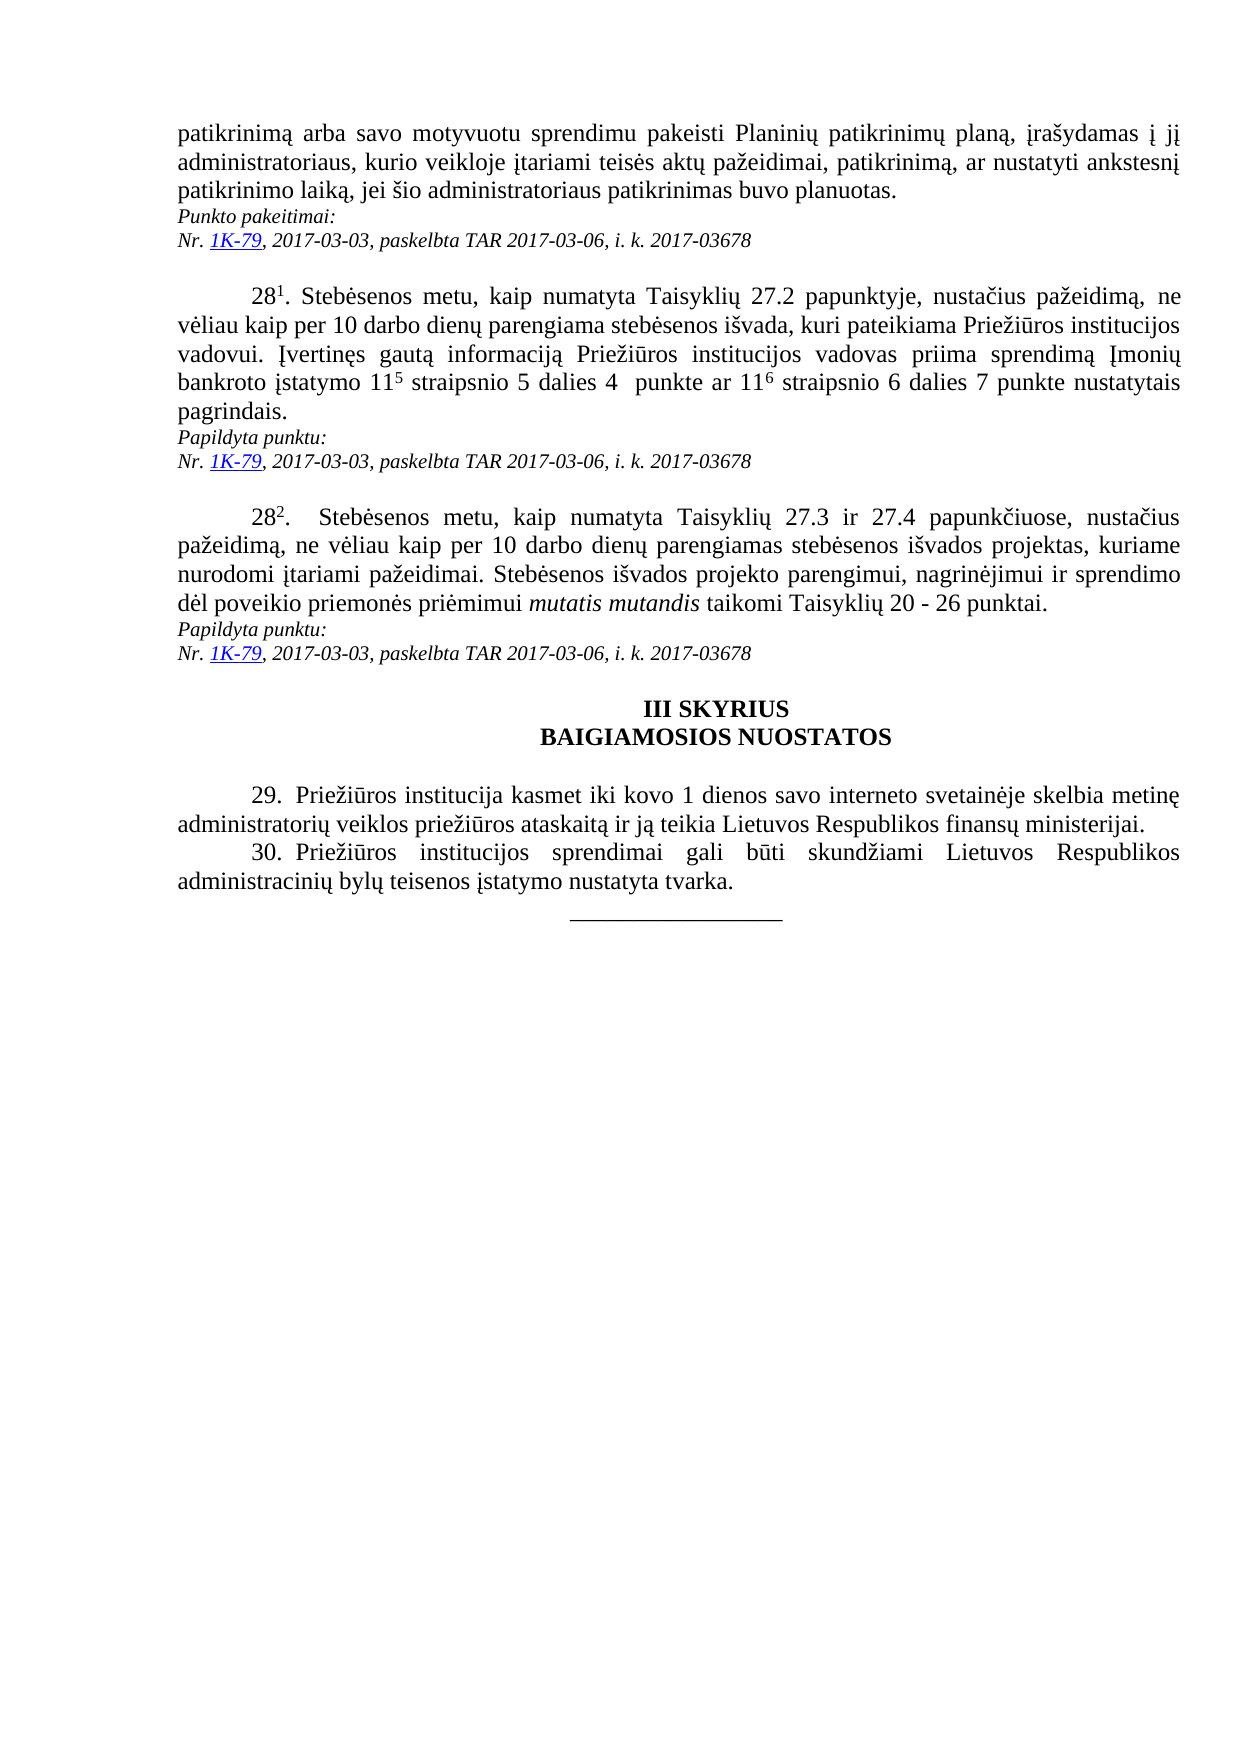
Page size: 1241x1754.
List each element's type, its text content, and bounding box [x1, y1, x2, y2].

text _________________ [177, 895, 1181, 924]
text Nr. 1K-79, 2017-03-03, paskelbta TAR 2017-03-06, i. k. 2017-03678 [177, 641, 1181, 665]
text 29. Priežiūros institucija kasmet iki kovo 1 dienos savo interneto svetainėje skelbia metinę administratorių veiklos priežiūros ataskaitą ir ją teikia Lietuvos Respublikos finansų ministerijai. [177, 780, 1181, 837]
text Papildyta punktu: [177, 617, 1181, 641]
text Papildyta punktu: [177, 425, 1181, 449]
text III SKYRIUS [177, 694, 1181, 722]
text Nr. 1K-79, 2017-03-03, paskelbta TAR 2017-03-06, i. k. 2017-03678 [177, 228, 1181, 252]
text 30. Priežiūros institucijos sprendimai gali būti skundžiami Lietuvos Respublikos administracinių bylų teisenos įstatymo nustatyta tvarka. [177, 837, 1181, 895]
text Baigiamosios nuostatos [177, 722, 1181, 751]
text Nr. 1K-79, 2017-03-03, paskelbta TAR 2017-03-06, i. k. 2017-03678 [177, 449, 1181, 473]
text patikrinimą arba savo motyvuotu sprendimu pakeisti Planinių patikrinimų planą, įrašydamas į jį administratoriaus, kurio veikloje įtariami teisės aktų pažeidimai, patikrinimą, ar nustatyti ankstesnį patikrinimo laiką, jei šio administratoriaus patikrinimas buvo planuotas. [177, 118, 1181, 204]
text 282. Stebėsenos metu, kaip numatyta Taisyklių 27.3 ir 27.4 papunkčiuose, nustačius pažeidimą, ne vėliau kaip per 10 darbo dienų parengiamas stebėsenos išvados projektas, kuriame nurodomi įtariami pažeidimai. Stebėsenos išvados projekto parengimui, nagrinėjimui ir sprendimo dėl poveikio priemonės priėmimui mutatis mutandis taikomi Taisyklių 20 - 26 punktai. [177, 502, 1181, 617]
text 281. Stebėsenos metu, kaip numatyta Taisyklių 27.2 papunktyje, nustačius pažeidimą, ne vėliau kaip per 10 darbo dienų parengiama stebėsenos išvada, kuri pateikiama Priežiūros institucijos vadovui. Įvertinęs gautą informaciją Priežiūros institucijos vadovas priima sprendimą Įmonių bankroto įstatymo 115 straipsnio 5 dalies 4 punkte ar 116 straipsnio 6 dalies 7 punkte nustatytais pagrindais. [177, 281, 1181, 425]
text Punkto pakeitimai: [177, 204, 1181, 228]
